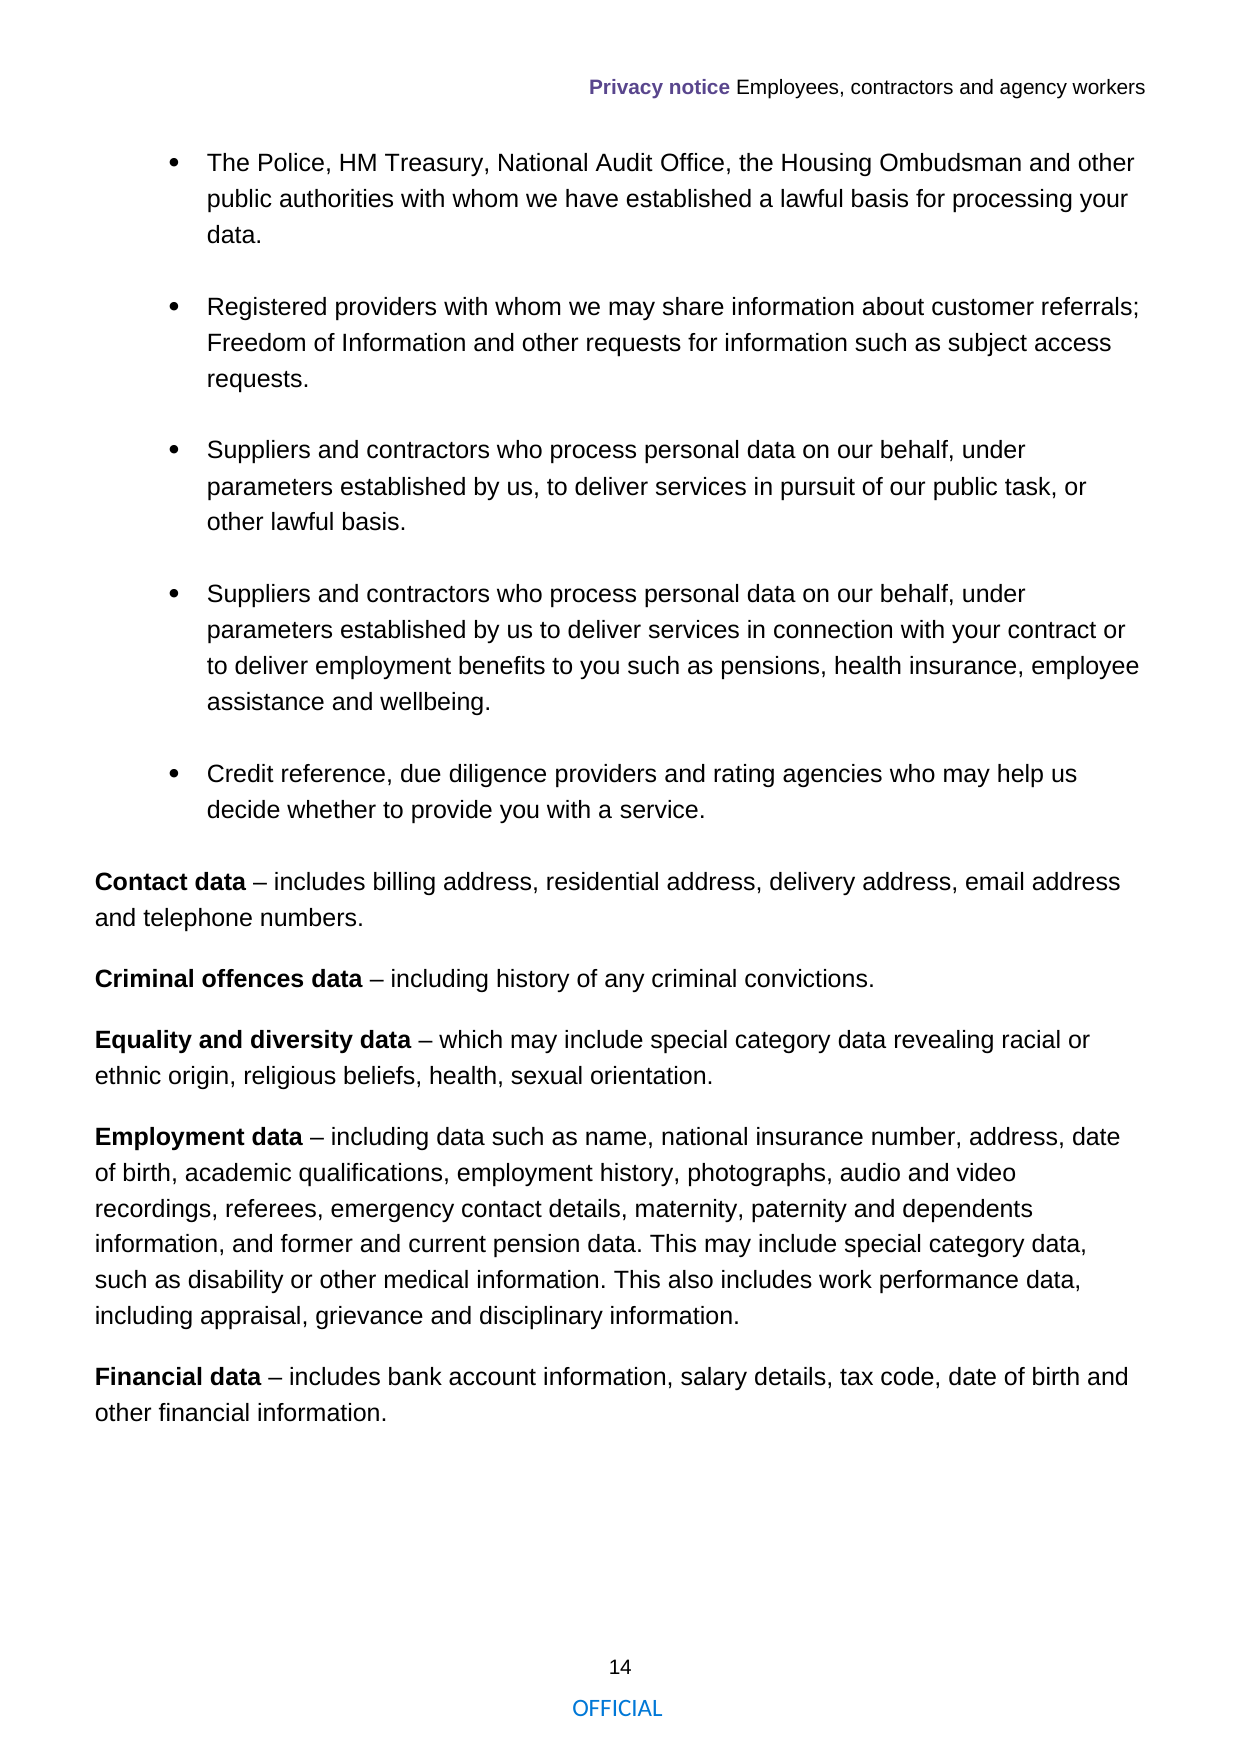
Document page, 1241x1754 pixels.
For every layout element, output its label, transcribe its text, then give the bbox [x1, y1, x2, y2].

list Suppliers and contractors who process personal data on our behalf, under parameters established by us, to deliver services in pursuit of our public task, or other lawful basis. [169, 435, 1146, 572]
text Financial data – includes bank account information, salary details, tax code, date of birth and other financial information. [94, 1362, 1146, 1427]
text Employment data – including data such as name, national insurance number, address, date of birth, academic qualifications, employment history, photographs, audio and video recordings, referees, emergency contact details, maternity, paternity and dependents information, and former and current pension data. This may include special category data, such as disability or other medical information. This also includes work performance data, including appraisal, grievance and disciplinary information. [94, 1122, 1146, 1330]
list Suppliers and contractors who process personal data on our behalf, under parameters established by us to deliver services in connection with your contract or to deliver employment benefits to you such as pensions, health insurance, employee assistance and wellbeing. [169, 579, 1146, 752]
text Criminal offences data – including history of any criminal convictions. [94, 964, 1146, 993]
text Contact data – includes billing address, residential address, delivery address, email address and telephone numbers. [94, 867, 1146, 932]
list Credit reference, due diligence providers and rating agencies who may help us decide whether to provide you with a service. [169, 759, 1146, 824]
list Registered providers with whom we may share information about customer referrals; Freedom of Information and other requests for information such as subject access requests. [169, 292, 1146, 428]
text Equality and diversity data – which may include special category data revealing racial or ethnic origin, religious beliefs, health, sexual orientation. [94, 1025, 1146, 1089]
list The Police, HM Treasury, National Audit Office, the Housing Ombudsman and other public authorities with whom we have established a lawful basis for processing your data. [169, 148, 1146, 284]
